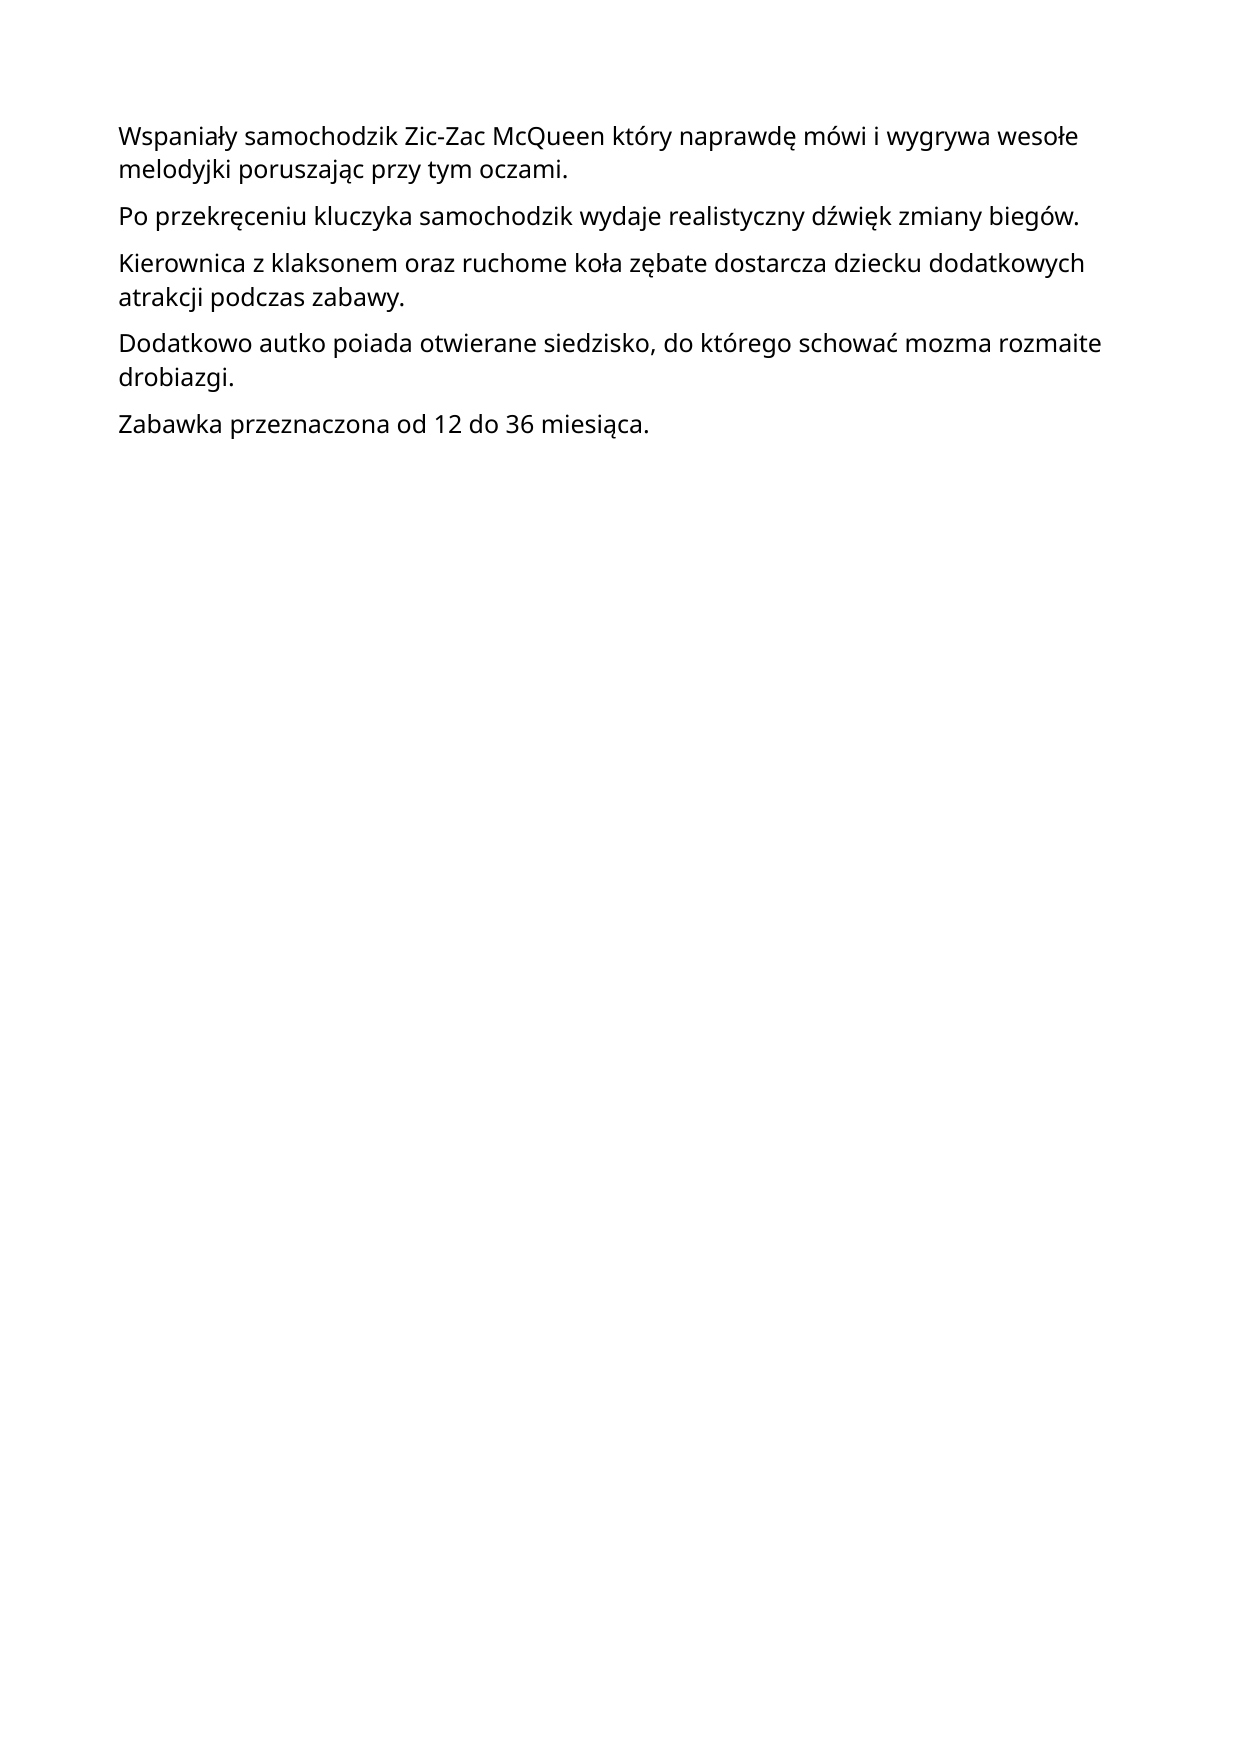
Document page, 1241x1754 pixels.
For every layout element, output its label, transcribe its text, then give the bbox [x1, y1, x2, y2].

text Kierownica z klaksonem oraz ruchome koła zębate dostarcza dziecku dodatkowych atrakcji podczas zabawy. [118, 245, 1122, 313]
text Po przekręceniu kluczyka samochodzik wydaje realistyczny dźwięk zmiany biegów. [118, 199, 1122, 233]
text Wspaniały samochodzik Zic-Zac McQueen który naprawdę mówi i wygrywa wesołe melodyjki poruszając przy tym oczami. [118, 118, 1122, 186]
text Zabawka przeznaczona od 12 do 36 miesiąca. [118, 407, 1122, 441]
text Dodatkowo autko poiada otwierane siedzisko, do którego schować mozma rozmaite drobiazgi. [118, 326, 1122, 394]
